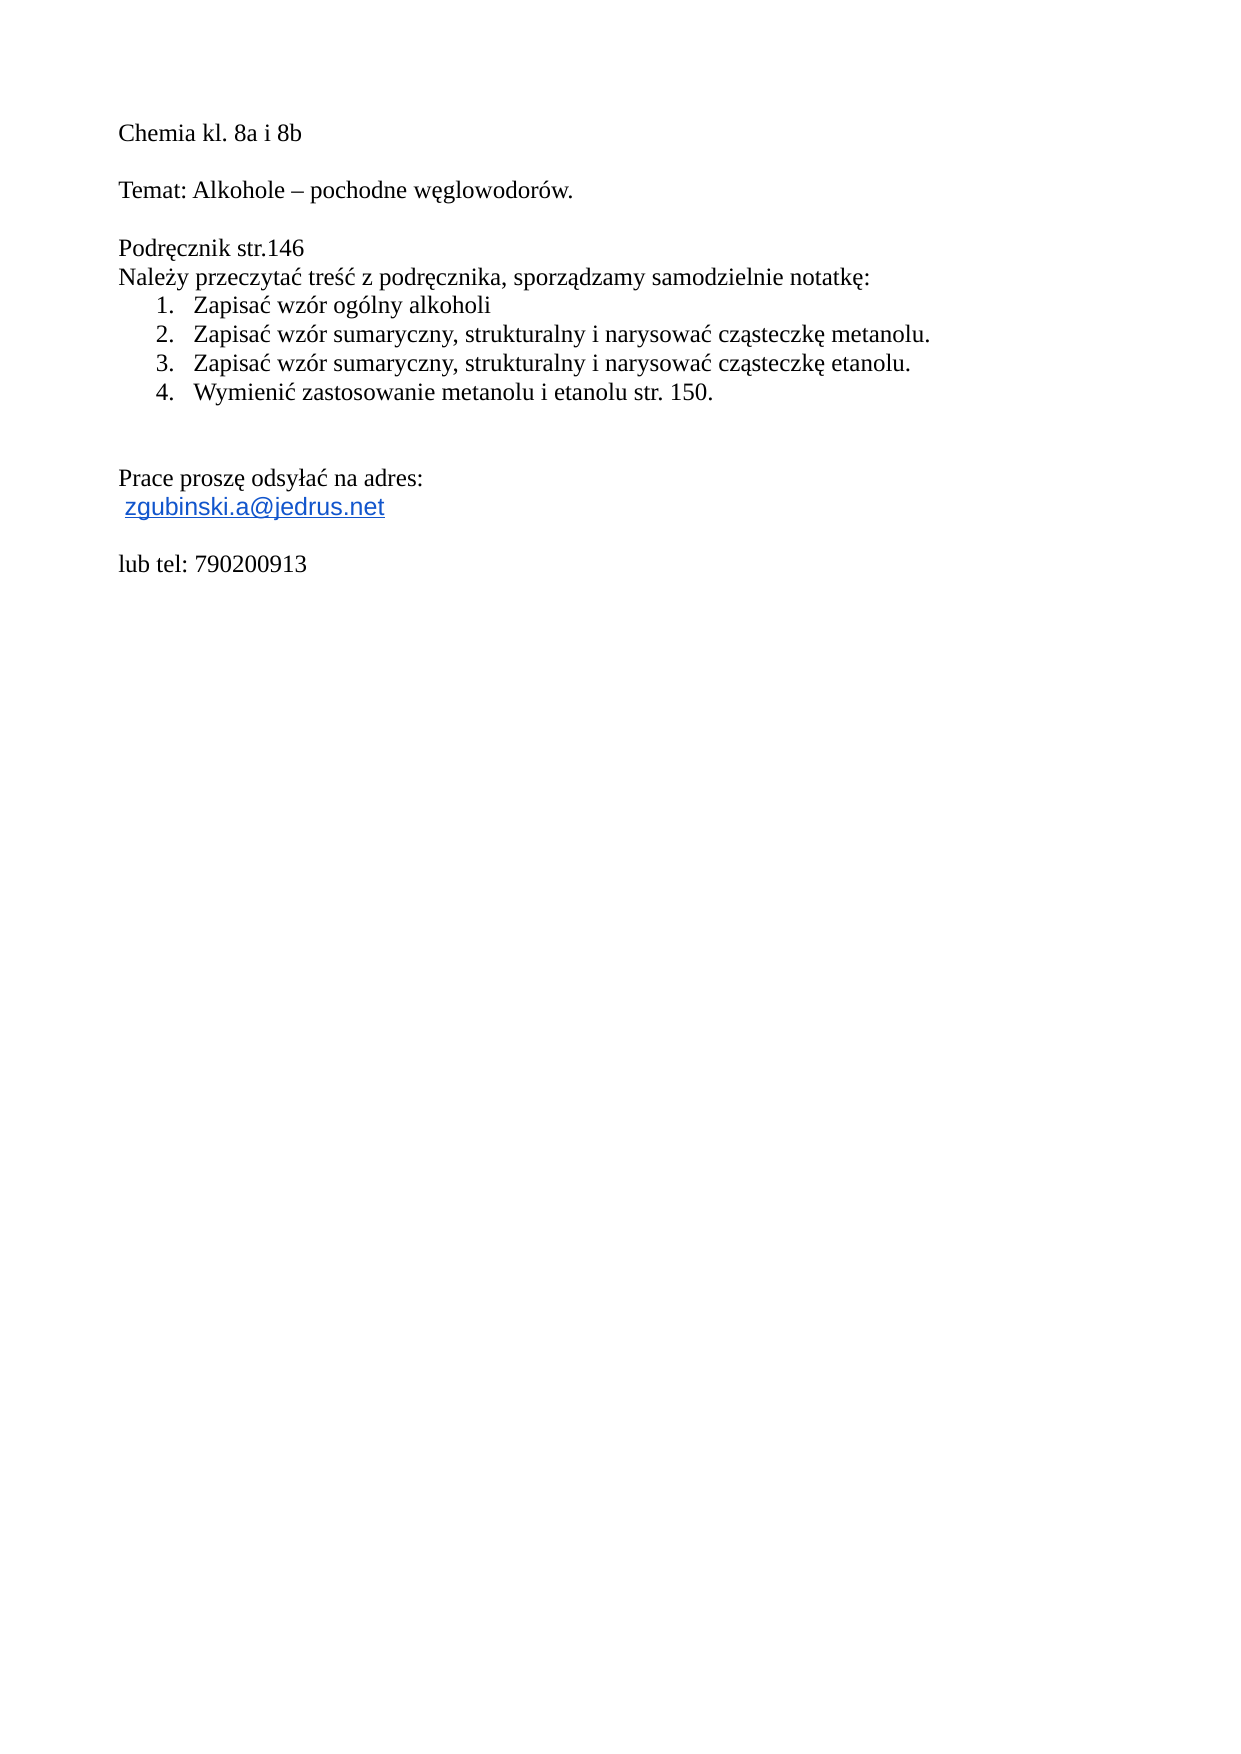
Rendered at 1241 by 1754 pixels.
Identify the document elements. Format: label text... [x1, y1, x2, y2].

text Prace proszę odsyłać na adres: [118, 463, 1122, 492]
list Zapisać wzór ogólny alkoholi [156, 291, 1122, 319]
text zgubinski.a@jedrus.net [118, 492, 1122, 521]
list Zapisać wzór sumaryczny, strukturalny i narysować cząsteczkę etanolu. [156, 348, 1122, 377]
text Podręcznik str.146 [118, 233, 1122, 262]
text lub tel: 790200913 [118, 549, 1122, 578]
list Wymienić zastosowanie metanolu i etanolu str. 150. [156, 377, 1122, 406]
list Zapisać wzór sumaryczny, strukturalny i narysować cząsteczkę metanolu. [156, 319, 1122, 348]
text Należy przeczytać treść z podręcznika, sporządzamy samodzielnie notatkę: [118, 262, 1122, 291]
text Temat: Alkohole – pochodne węglowodorów. [118, 176, 1122, 204]
text Chemia kl. 8a i 8b [118, 118, 1122, 147]
